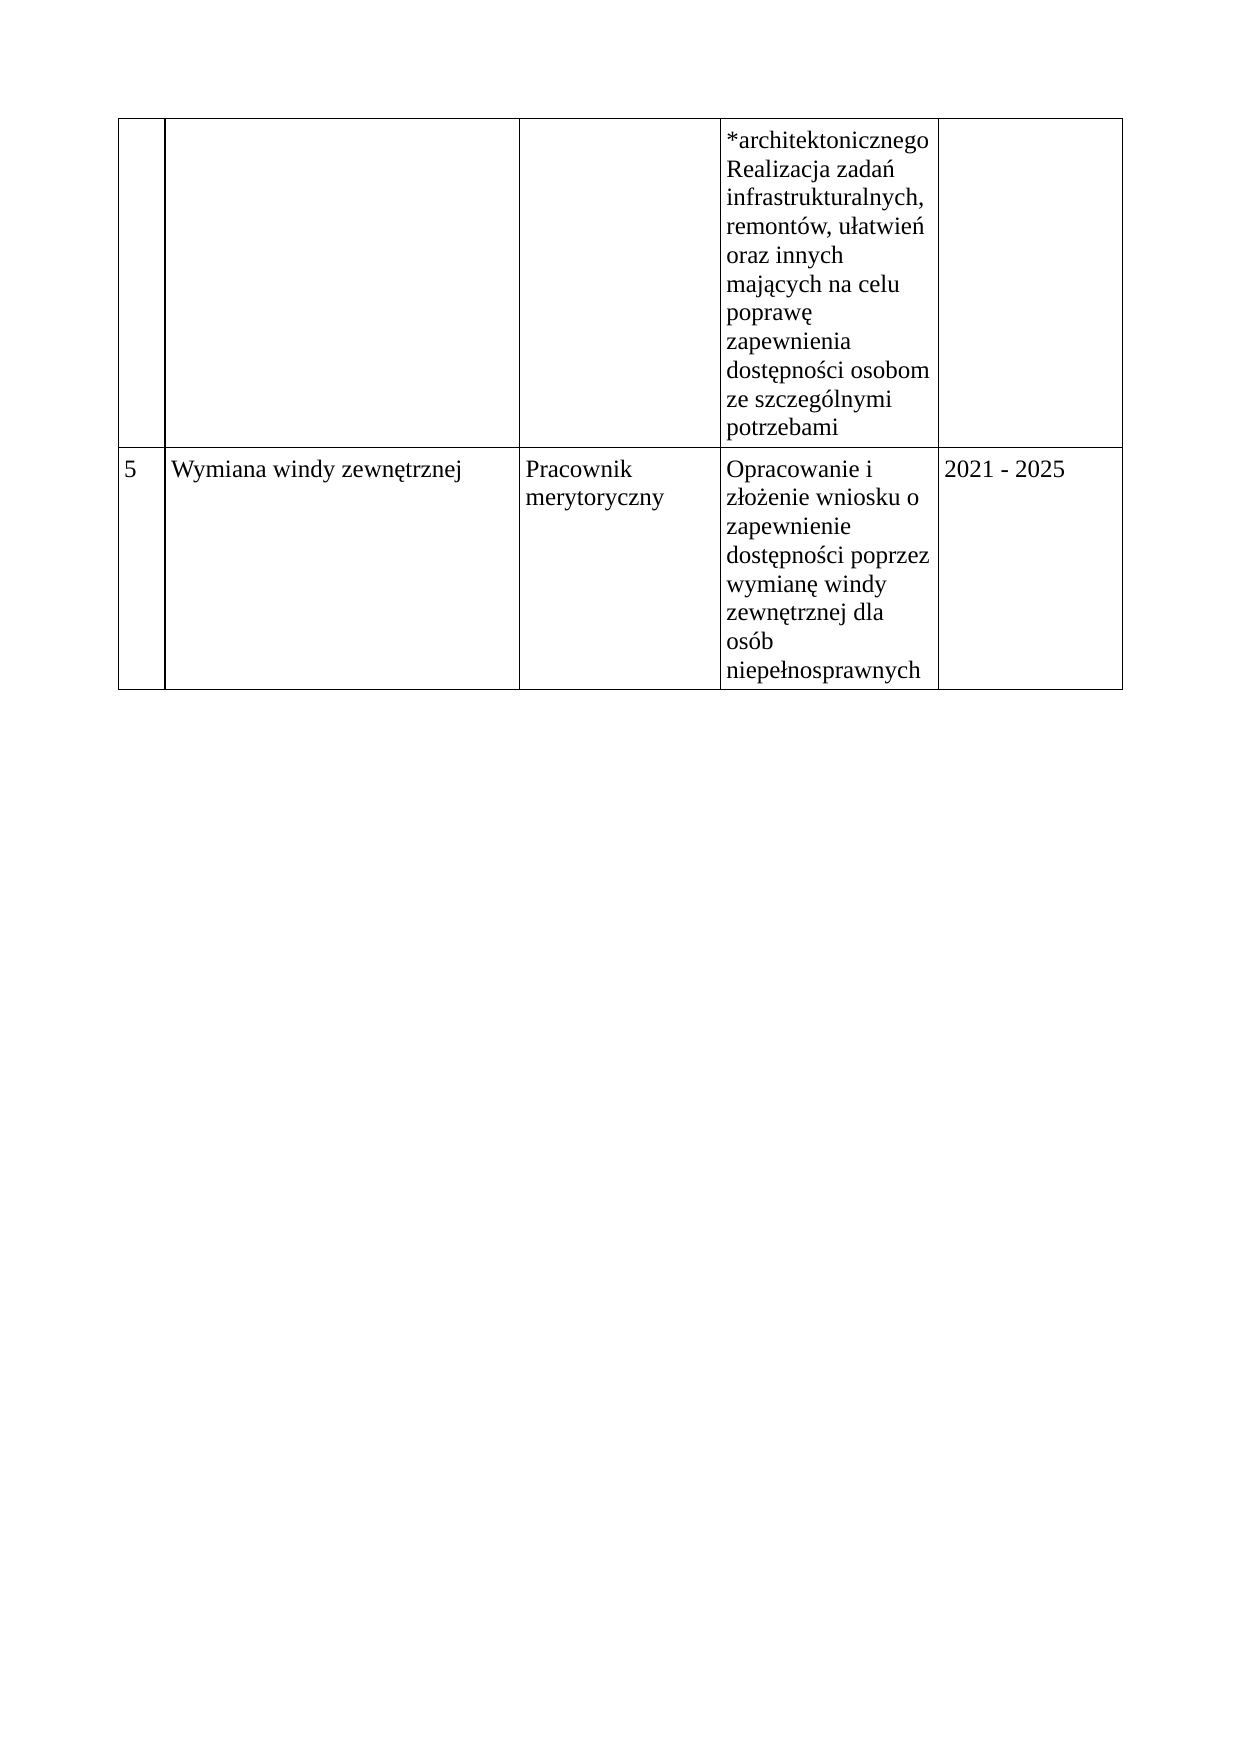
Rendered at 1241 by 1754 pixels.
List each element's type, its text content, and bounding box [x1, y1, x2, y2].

table_cell 2021 - 2025 [939, 448, 1122, 689]
table_cell Pracownik merytoryczny [520, 448, 720, 689]
table_cell [939, 119, 1122, 447]
table_cell Wymiana windy zewnętrznej [166, 448, 519, 689]
table_cell *architektonicznego Realizacja zadań infrastrukturalnych, remontów, ułatwień oraz innych mających na celu poprawę zapewnienia dostępności osobom ze szczególnymi potrzebami [721, 119, 938, 447]
table_cell [119, 119, 164, 447]
table_cell [520, 119, 720, 447]
table_cell 5 [119, 448, 164, 689]
table_cell [166, 119, 519, 447]
table_cell Opracowanie i złożenie wniosku o zapewnienie dostępności poprzez wymianę windy zewnętrznej dla osób niepełnosprawnych [721, 448, 938, 689]
